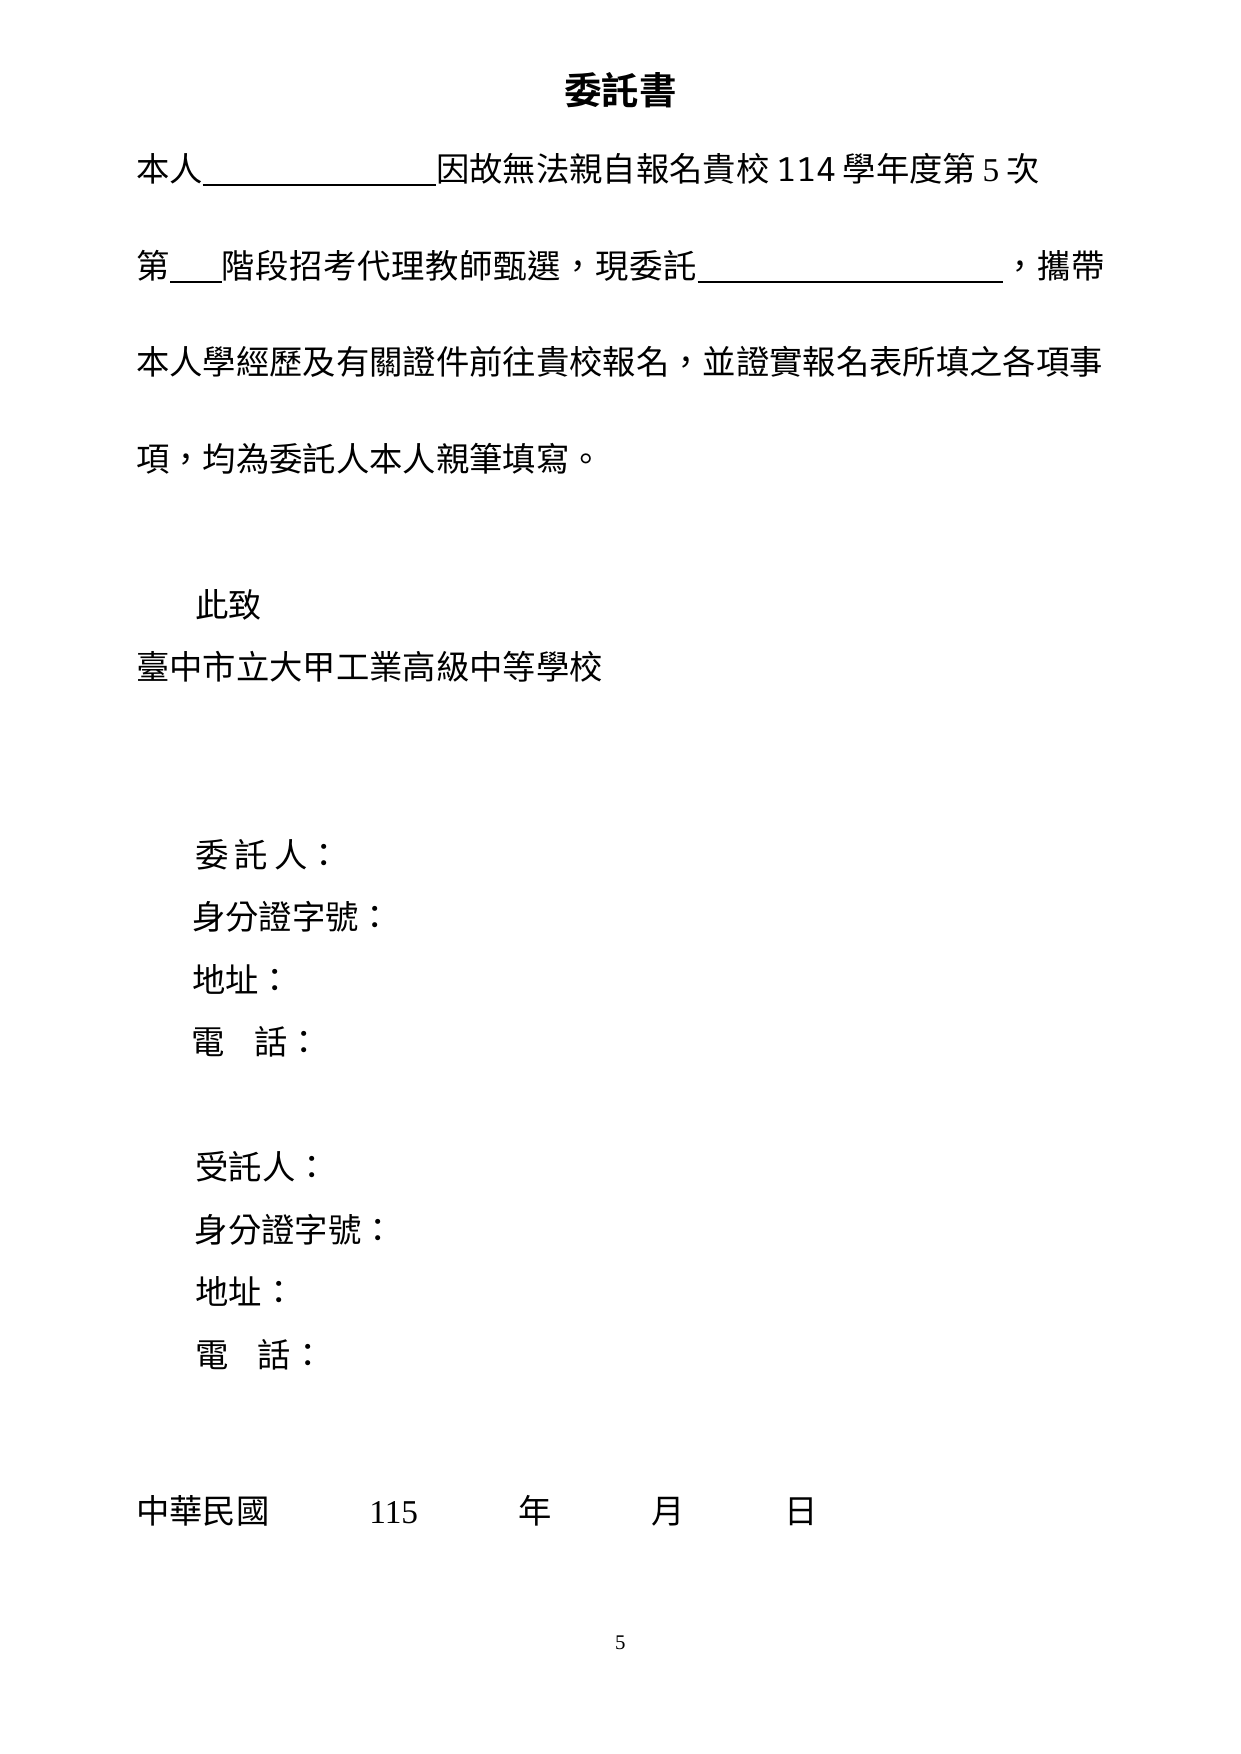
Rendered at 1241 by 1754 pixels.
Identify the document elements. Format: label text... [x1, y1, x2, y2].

text 地址： [192, 942, 1104, 1004]
text 電話： [195, 1317, 1104, 1379]
text 身分證字號： [192, 879, 1104, 942]
text 委託人： [195, 817, 1104, 879]
text 此致 [136, 567, 1104, 629]
text 身分證字號： [194, 1192, 1104, 1254]
text 受託人： [195, 1129, 1104, 1192]
text 本人 因故無法親自報名貴校114學年度第5次 [136, 142, 1104, 191]
text 地址： [195, 1254, 1104, 1317]
text 中華民國 115 年 月 日 [136, 1485, 1104, 1533]
text 第 階段招考代理教師甄選，現委託 ，攜帶本人學經歷及有關證件前往貴校報名，並證實報名表所填之各項事項，均為委託人本人親筆填寫。 [136, 239, 1104, 481]
text 電話： [191, 1004, 1104, 1067]
text 委託書 [136, 61, 1104, 115]
text 臺中市立大甲工業高級中等學校 [136, 629, 1104, 692]
